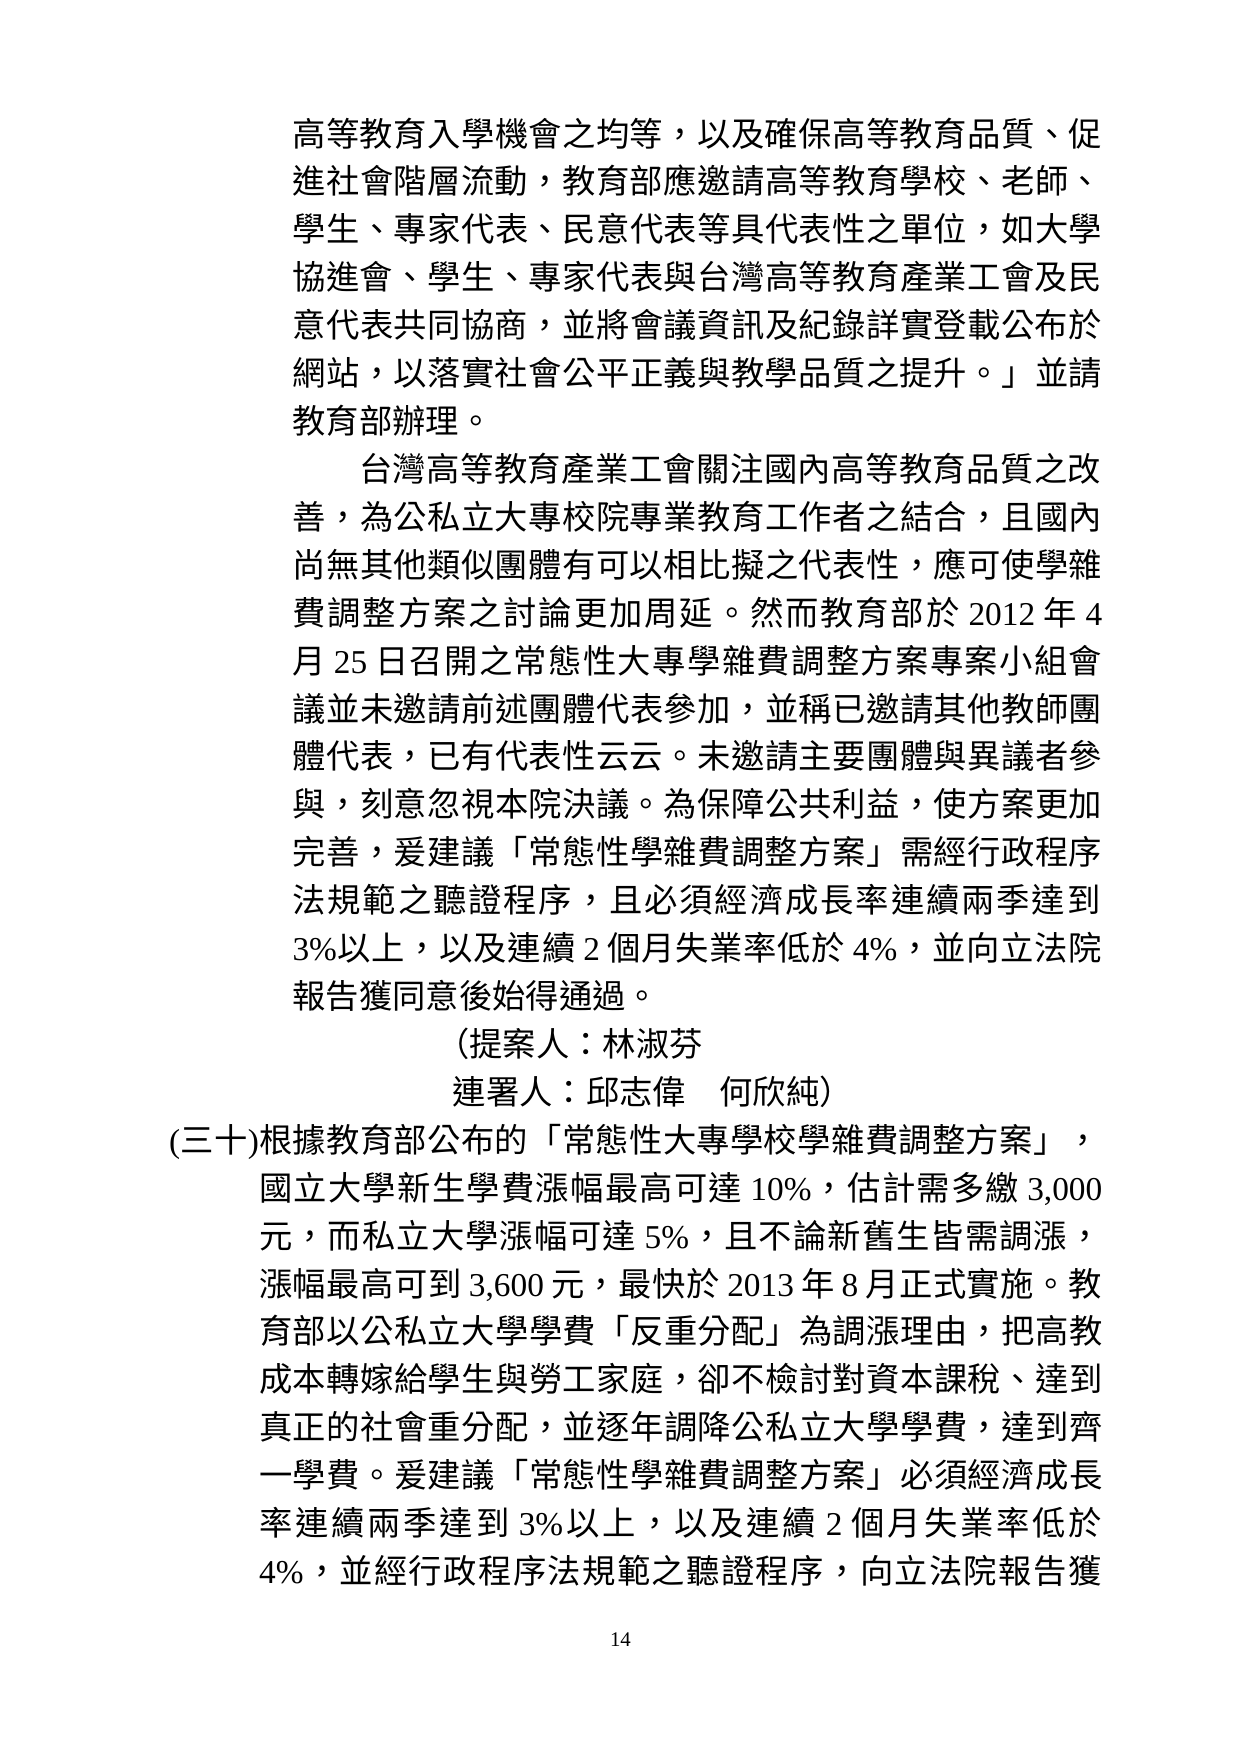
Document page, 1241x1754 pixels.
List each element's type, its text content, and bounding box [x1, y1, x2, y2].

text （提案人：林淑芬 [136, 1018, 1104, 1066]
text 連署人：邱志偉 何欣純） [136, 1066, 1104, 1114]
text 台灣高等教育產業工會關注國內高等教育品質之改善，為公私立大專校院專業教育工作者之結合，且國內尚無其他類似團體有可以相比擬之代表性，應可使學雜費調整方案之討論更加周延。然而教育部於2012年4月25日召開之常態性大專學雜費調整方案專案小組會議並未邀請前述團體代表參加，並稱已邀請其他教師團體代表，已有代表性云云。未邀請主要團體與異議者參與，刻意忽視本院決議。為保障公共利益，使方案更加完善，爰建議「常態性學雜費調整方案」需經行政程序法規範之聽證程序，且必須經濟成長率連續兩季達到3%以上，以及連續2個月失業率低於4%，並向立法院報告獲同意後始得通過。 [292, 443, 1102, 1018]
text (三十)根據教育部公布的「常態性大專學校學雜費調整方案」，國立大學新生學費漲幅最高可達10%，估計需多繳3,000元，而私立大學漲幅可達5%，且不論新舊生皆需調漲，漲幅最高可到3,600元，最快於2013年8月正式實施。教育部以公私立大學學費「反重分配」為調漲理由，把高教成本轉嫁給學生與勞工家庭，卻不檢討對資本課稅、達到真正的社會重分配，並逐年調降公私立大學學費，達到齊一學費。爰建議「常態性學雜費調整方案」必須經濟成長率連續兩季達到3%以上，以及連續2個月失業率低於4%，並經行政程序法規範之聽證程序，向立法院報告獲 [169, 1114, 1102, 1593]
text 高等教育入學機會之均等，以及確保高等教育品質、促進社會階層流動，教育部應邀請高等教育學校、老師、學生、專家代表、民意代表等具代表性之單位，如大學協進會、學生、專家代表與台灣高等教育產業工會及民意代表共同協商，並將會議資訊及紀錄詳實登載公布於網站，以落實社會公平正義與教學品質之提升。」並請教育部辦理。 [169, 108, 1102, 443]
